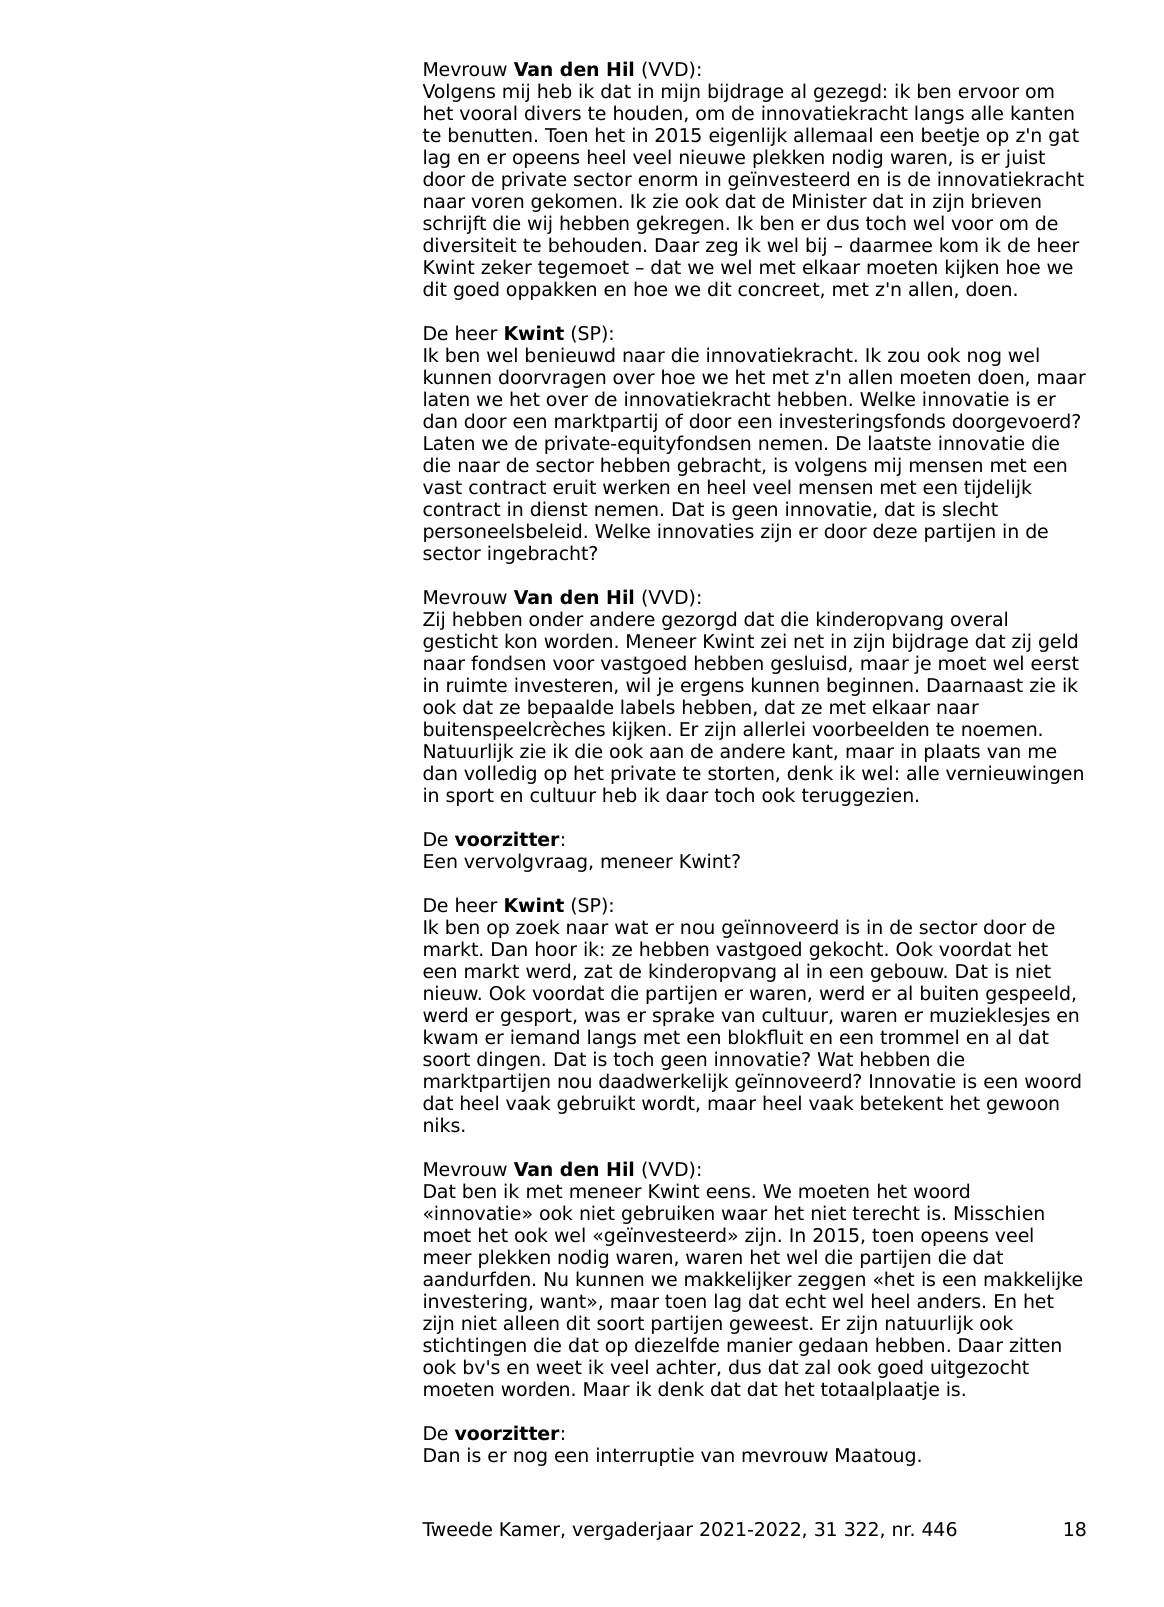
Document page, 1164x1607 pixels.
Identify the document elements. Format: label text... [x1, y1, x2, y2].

text Volgens mij heb ik dat in mijn bijdrage al gezegd: ik ben ervoor om het vooral divers te houden, om de innovatiekracht langs alle kanten te benutten. Toen het in 2015 eigenlijk allemaal een beetje op z'n gat lag en er opeens heel veel nieuwe plekken nodig waren, is er juist door de private sector enorm in geïnvesteerd en is de innovatiekracht naar voren gekomen. Ik zie ook dat de Minister dat in zijn brieven schrijft die wij hebben gekregen. Ik ben er dus toch wel voor om de diversiteit te behouden. Daar zeg ik wel bij – daarmee kom ik de heer Kwint zeker tegemoet – dat we wel met elkaar moeten kijken hoe we dit goed oppakken en hoe we dit concreet, met z'n allen, doen. [422, 81, 1087, 301]
text Mevrouw Van den Hil (VVD): [422, 587, 1087, 609]
text Dan is er nog een interruptie van mevrouw Maatoug. [422, 1445, 1087, 1467]
text Mevrouw Van den Hil (VVD): [422, 59, 1087, 81]
text De heer Kwint (SP): [422, 895, 1087, 917]
text De heer Kwint (SP): [422, 323, 1087, 345]
text Ik ben wel benieuwd naar die innovatiekracht. Ik zou ook nog wel kunnen doorvragen over hoe we het met z'n allen moeten doen, maar laten we het over de innovatiekracht hebben. Welke innovatie is er dan door een marktpartij of door een investeringsfonds doorgevoerd? Laten we de private-equityfondsen nemen. De laatste innovatie die die naar de sector hebben gebracht, is volgens mij mensen met een vast contract eruit werken en heel veel mensen met een tijdelijk contract in dienst nemen. Dat is geen innovatie, dat is slecht personeelsbeleid. Welke innovaties zijn er door deze partijen in de sector ingebracht? [422, 345, 1087, 565]
text Een vervolgvraag, meneer Kwint? [422, 851, 1087, 873]
text Ik ben op zoek naar wat er nou geïnnoveerd is in de sector door de markt. Dan hoor ik: ze hebben vastgoed gekocht. Ook voordat het een markt werd, zat de kinderopvang al in een gebouw. Dat is niet nieuw. Ook voordat die partijen er waren, werd er al buiten gespeeld, werd er gesport, was er sprake van cultuur, waren er muzieklesjes en kwam er iemand langs met een blokfluit en een trommel en al dat soort dingen. Dat is toch geen innovatie? Wat hebben die marktpartijen nou daadwerkelijk geïnnoveerd? Innovatie is een woord dat heel vaak gebruikt wordt, maar heel vaak betekent het gewoon niks. [422, 917, 1087, 1137]
text Mevrouw Van den Hil (VVD): [422, 1159, 1087, 1181]
text De voorzitter: [422, 829, 1087, 851]
text Dat ben ik met meneer Kwint eens. We moeten het woord «innovatie» ook niet gebruiken waar het niet terecht is. Misschien moet het ook wel «geïnvesteerd» zijn. In 2015, toen opeens veel meer plekken nodig waren, waren het wel die partijen die dat aandurfden. Nu kunnen we makkelijker zeggen «het is een makkelijke investering, want», maar toen lag dat echt wel heel anders. En het zijn niet alleen dit soort partijen geweest. Er zijn natuurlijk ook stichtingen die dat op diezelfde manier gedaan hebben. Daar zitten ook bv's en weet ik veel achter, dus dat zal ook goed uitgezocht moeten worden. Maar ik denk dat dat het totaalplaatje is. [422, 1181, 1087, 1401]
text De voorzitter: [422, 1423, 1087, 1445]
text Zij hebben onder andere gezorgd dat die kinderopvang overal gesticht kon worden. Meneer Kwint zei net in zijn bijdrage dat zij geld naar fondsen voor vastgoed hebben gesluisd, maar je moet wel eerst in ruimte investeren, wil je ergens kunnen beginnen. Daarnaast zie ik ook dat ze bepaalde labels hebben, dat ze met elkaar naar buitenspeelcrèches kijken. Er zijn allerlei voorbeelden te noemen. Natuurlijk zie ik die ook aan de andere kant, maar in plaats van me dan volledig op het private te storten, denk ik wel: alle vernieuwingen in sport en cultuur heb ik daar toch ook teruggezien. [422, 609, 1087, 807]
